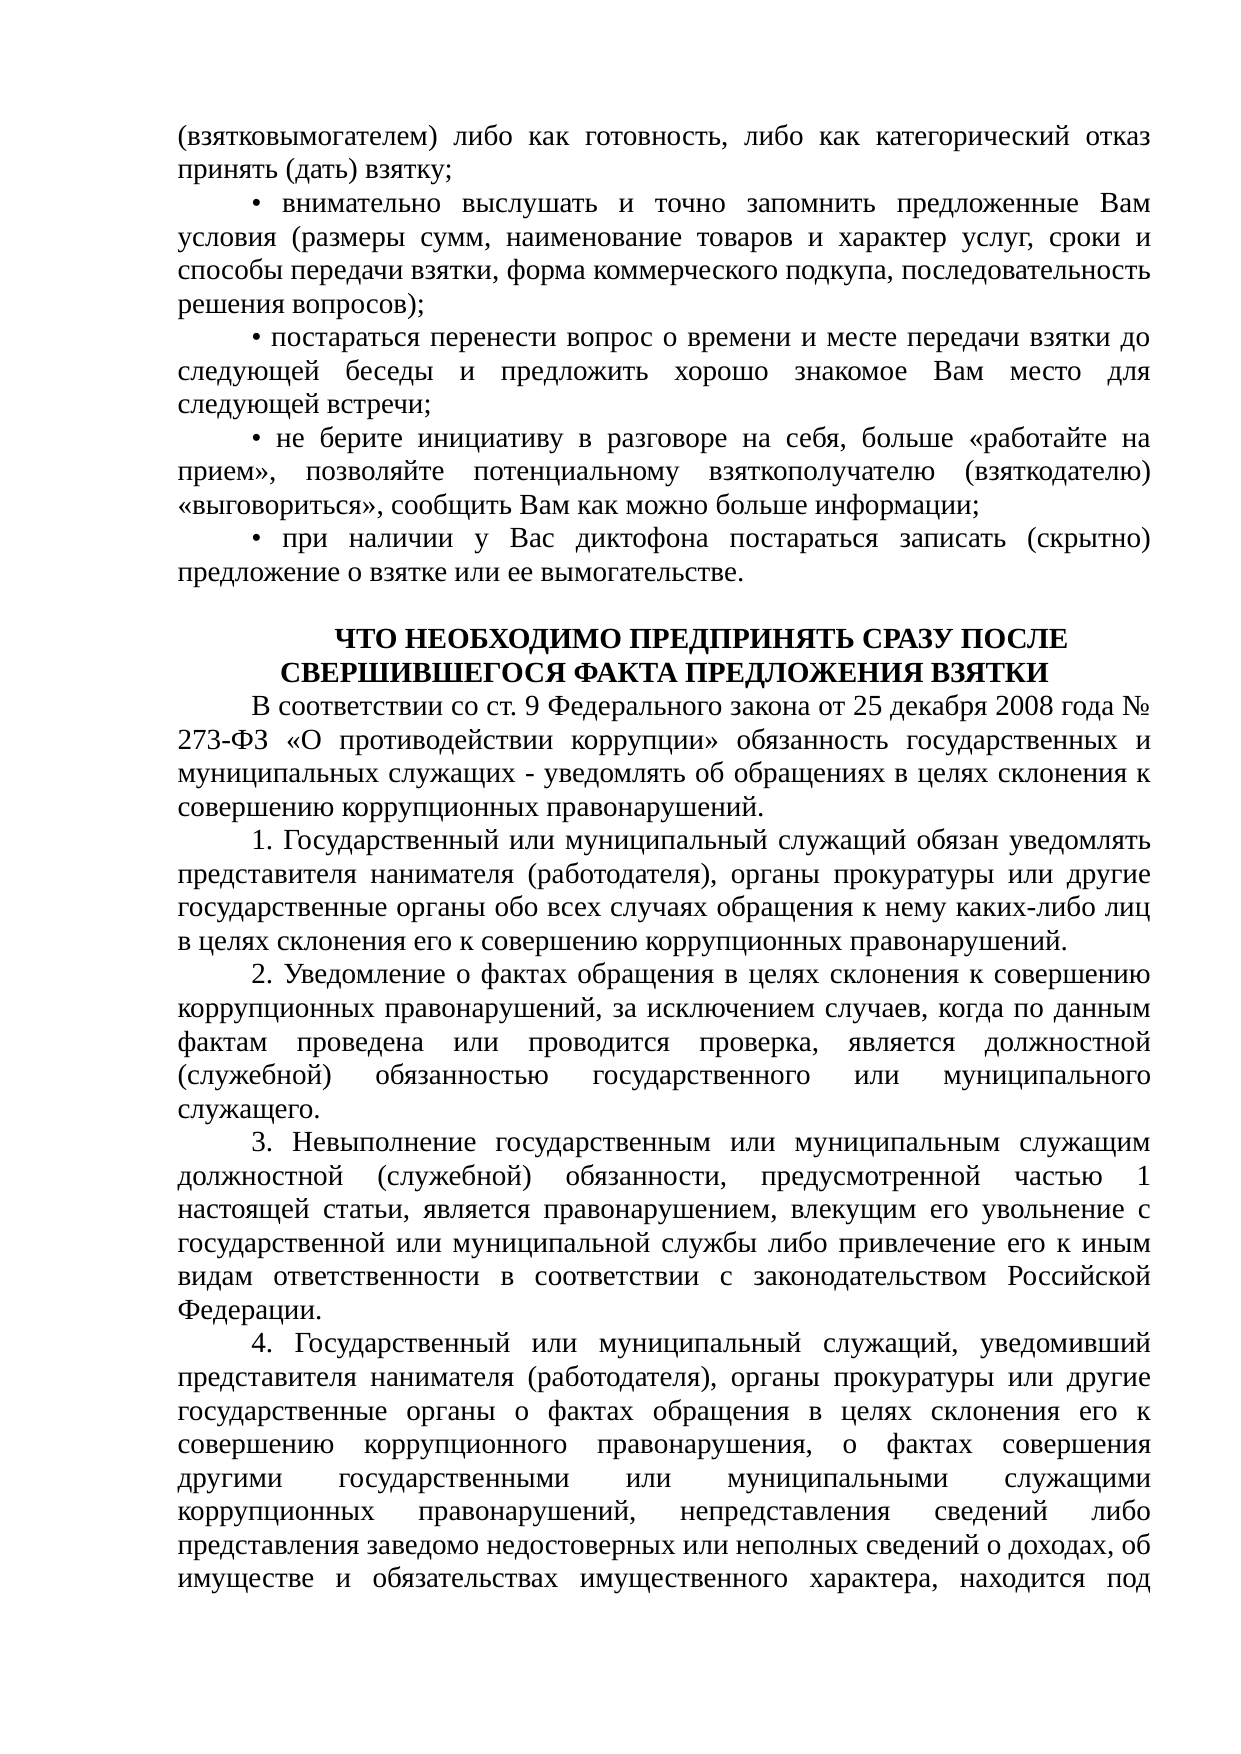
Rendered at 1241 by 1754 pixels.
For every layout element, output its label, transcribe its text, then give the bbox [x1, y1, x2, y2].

text • постараться перенести вопрос о времени и месте передачи взятки до следующей беседы и предложить хорошо знакомое Вам место для следующей встречи; [177, 319, 1152, 420]
text • внимательно выслушать и точно запомнить предложенные Вам условия (размеры сумм, наименование товаров и характер услуг, сроки и способы передачи взятки, форма коммерческого подкупа, последовательность решения вопросов); [177, 185, 1152, 319]
text 1. Государственный или муниципальный служащий обязан уведомлять представителя нанимателя (работодателя), органы прокуратуры или другие государственные органы обо всех случаях обращения к нему каких-либо лиц в целях склонения его к совершению коррупционных правонарушений. [177, 822, 1152, 957]
text 4. Государственный или муниципальный служащий, уведомивший представителя нанимателя (работодателя), органы прокуратуры или другие государственные органы о фактах обращения в целях склонения его к совершению коррупционного правонарушения, о фактах совершения другими государственными или муниципальными служащими коррупционных правонарушений, непредставления сведений либо представления заведомо недостоверных или неполных сведений о доходах, об имуществе и обязательствах имущественного характера, находится под [177, 1326, 1152, 1594]
text 2. Уведомление о фактах обращения в целях склонения к совершению коррупционных правонарушений, за исключением случаев, когда по данным фактам проведена или проводится проверка, является должностной (служебной) обязанностью государственного или муниципального служащего. [177, 957, 1152, 1124]
text (взятковымогателем) либо как готовность, либо как категорический отказ принять (дать) взятку; [177, 118, 1152, 185]
text В соответствии со ст. 9 Федерального закона от 25 декабря 2008 года № 273-ФЗ «О противодействии коррупции» обязанность государственных и муниципальных служащих - уведомлять об обращениях в целях склонения к совершению коррупционных правонарушений. [177, 688, 1152, 822]
text ЧТО НЕОБХОДИМО ПРЕДПРИНЯТЬ СРАЗУ ПОСЛЕ СВЕРШИВШЕГОСЯ ФАКТА ПРЕДЛОЖЕНИЯ ВЗЯТКИ [177, 621, 1152, 688]
text 3. Невыполнение государственным или муниципальным служащим должностной (служебной) обязанности, предусмотренной частью 1 настоящей статьи, является правонарушением, влекущим его увольнение с государственной или муниципальной службы либо привлечение его к иным видам ответственности в соответствии с законодательством Российской Федерации. [177, 1124, 1152, 1326]
text • не берите инициативу в разговоре на себя, больше «работайте на прием», позволяйте потенциальному взяткополучателю (взяткодателю) «выговориться», сообщить Вам как можно больше информации; [177, 420, 1152, 521]
text • при наличии у Вас диктофона постараться записать (скрытно) предложение о взятке или ее вымогательстве. [177, 521, 1152, 588]
